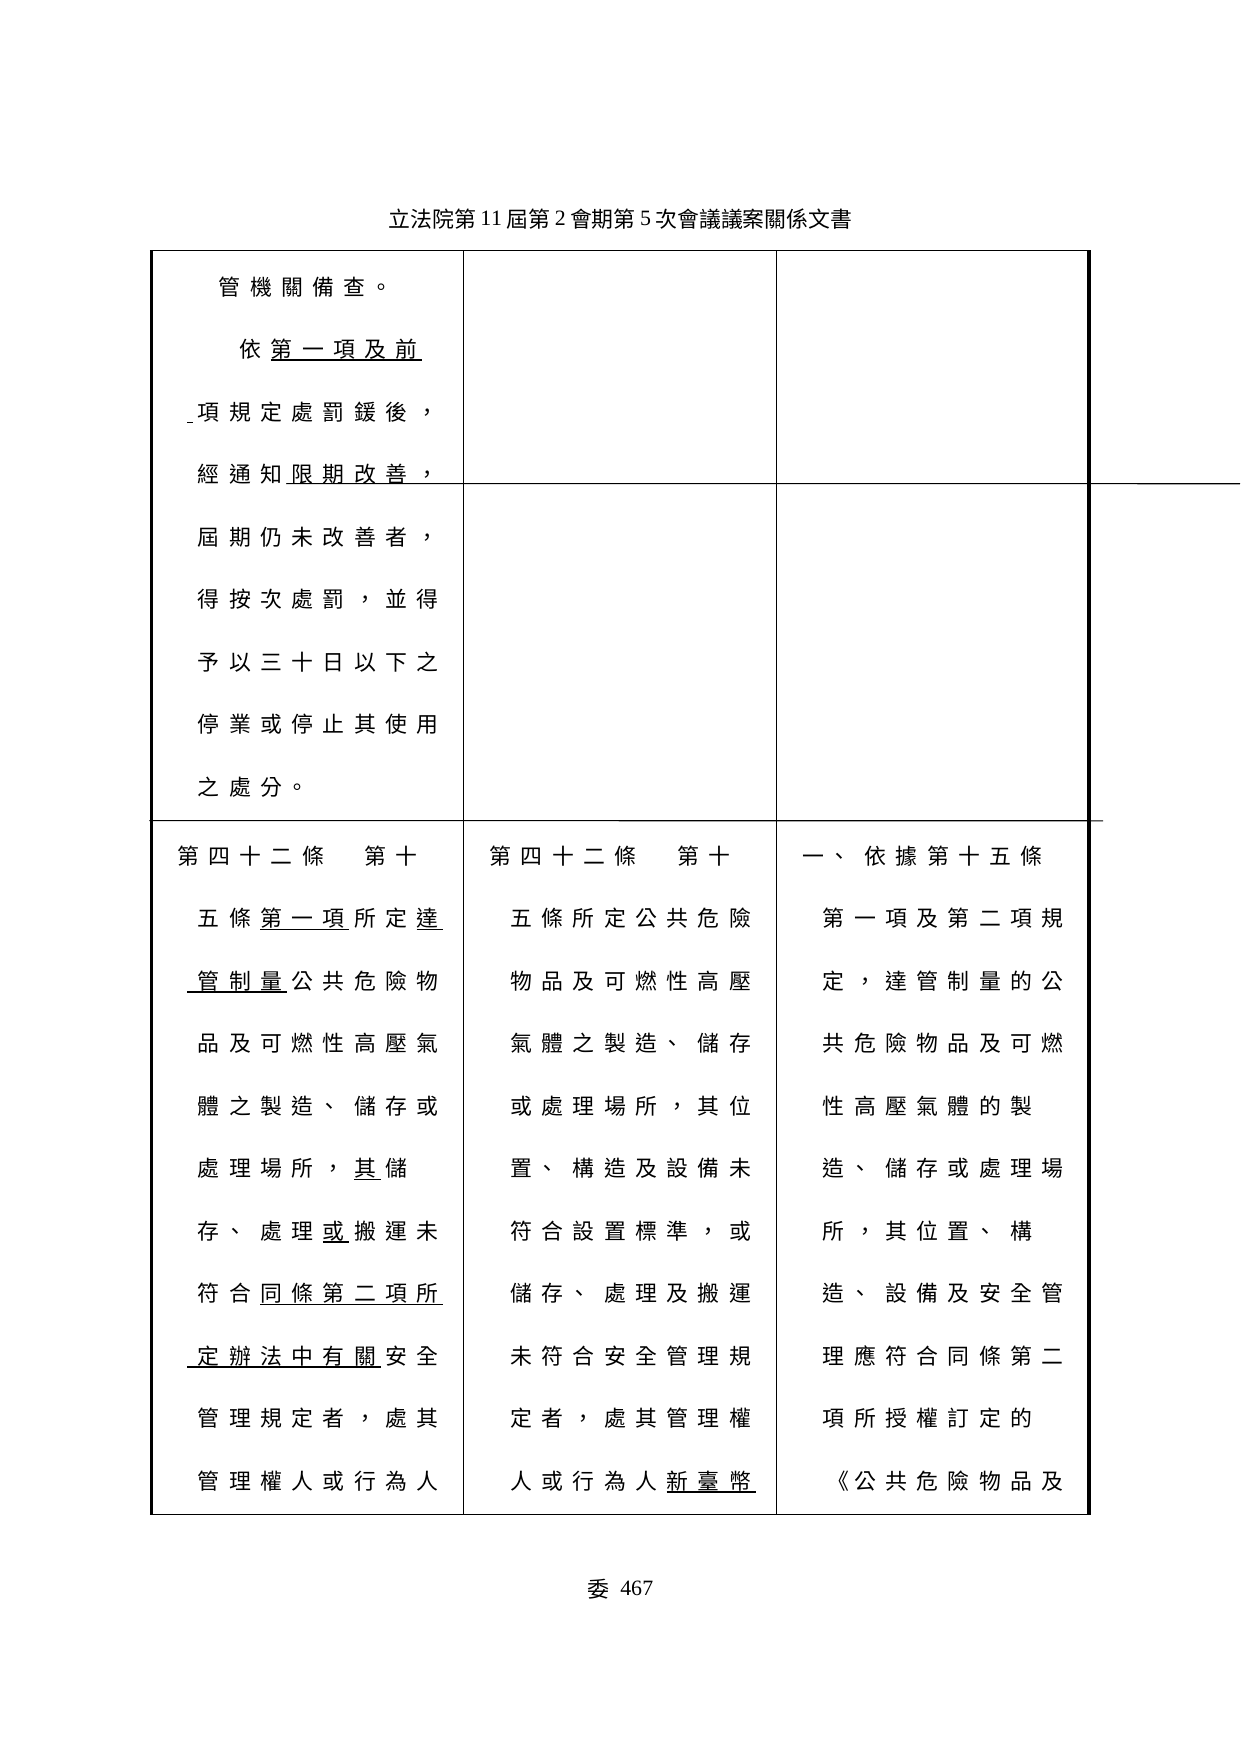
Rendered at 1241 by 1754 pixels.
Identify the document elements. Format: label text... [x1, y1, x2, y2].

table_cell [777, 251, 1087, 483]
table_cell 第四十二條 第十五條所定公共危險物品及可燃性高壓氣體之製造、儲存或處理場所，其位置、構造及設備未符合設置標準，或儲存、處理及搬運未符合安全管理規定者，處其管理權人或行為人新臺幣 [464, 822, 776, 1514]
table_cell 第四十二條 第十五條第一項所定達管制量公共危險物品及可燃性高壓氣體之製造、儲存或處理場所，其儲存、處理或搬運未符合同條第二項所定辦法中有關安全管理規定者，處其管理權人或行為人 [153, 822, 463, 1514]
table_cell [464, 251, 776, 483]
table_cell 一、依據第十五條第一項及第二項規定，達管制量的公共危險物品及可燃性高壓氣體的製造、儲存或處理場所，其位置、構造、設備及安全管理應符合同條第二項所授權訂定的《公共危險物品及 [777, 822, 1087, 1514]
table_cell [464, 485, 776, 819]
table_cell [777, 485, 1087, 819]
table_cell 管機關備查。 依第一項及前項規定處罰鍰後，經通知限期改善，屆期仍未改善者，得按次處罰，並得予以三十日以下之停業或停止其使用之處分。 [153, 251, 463, 819]
